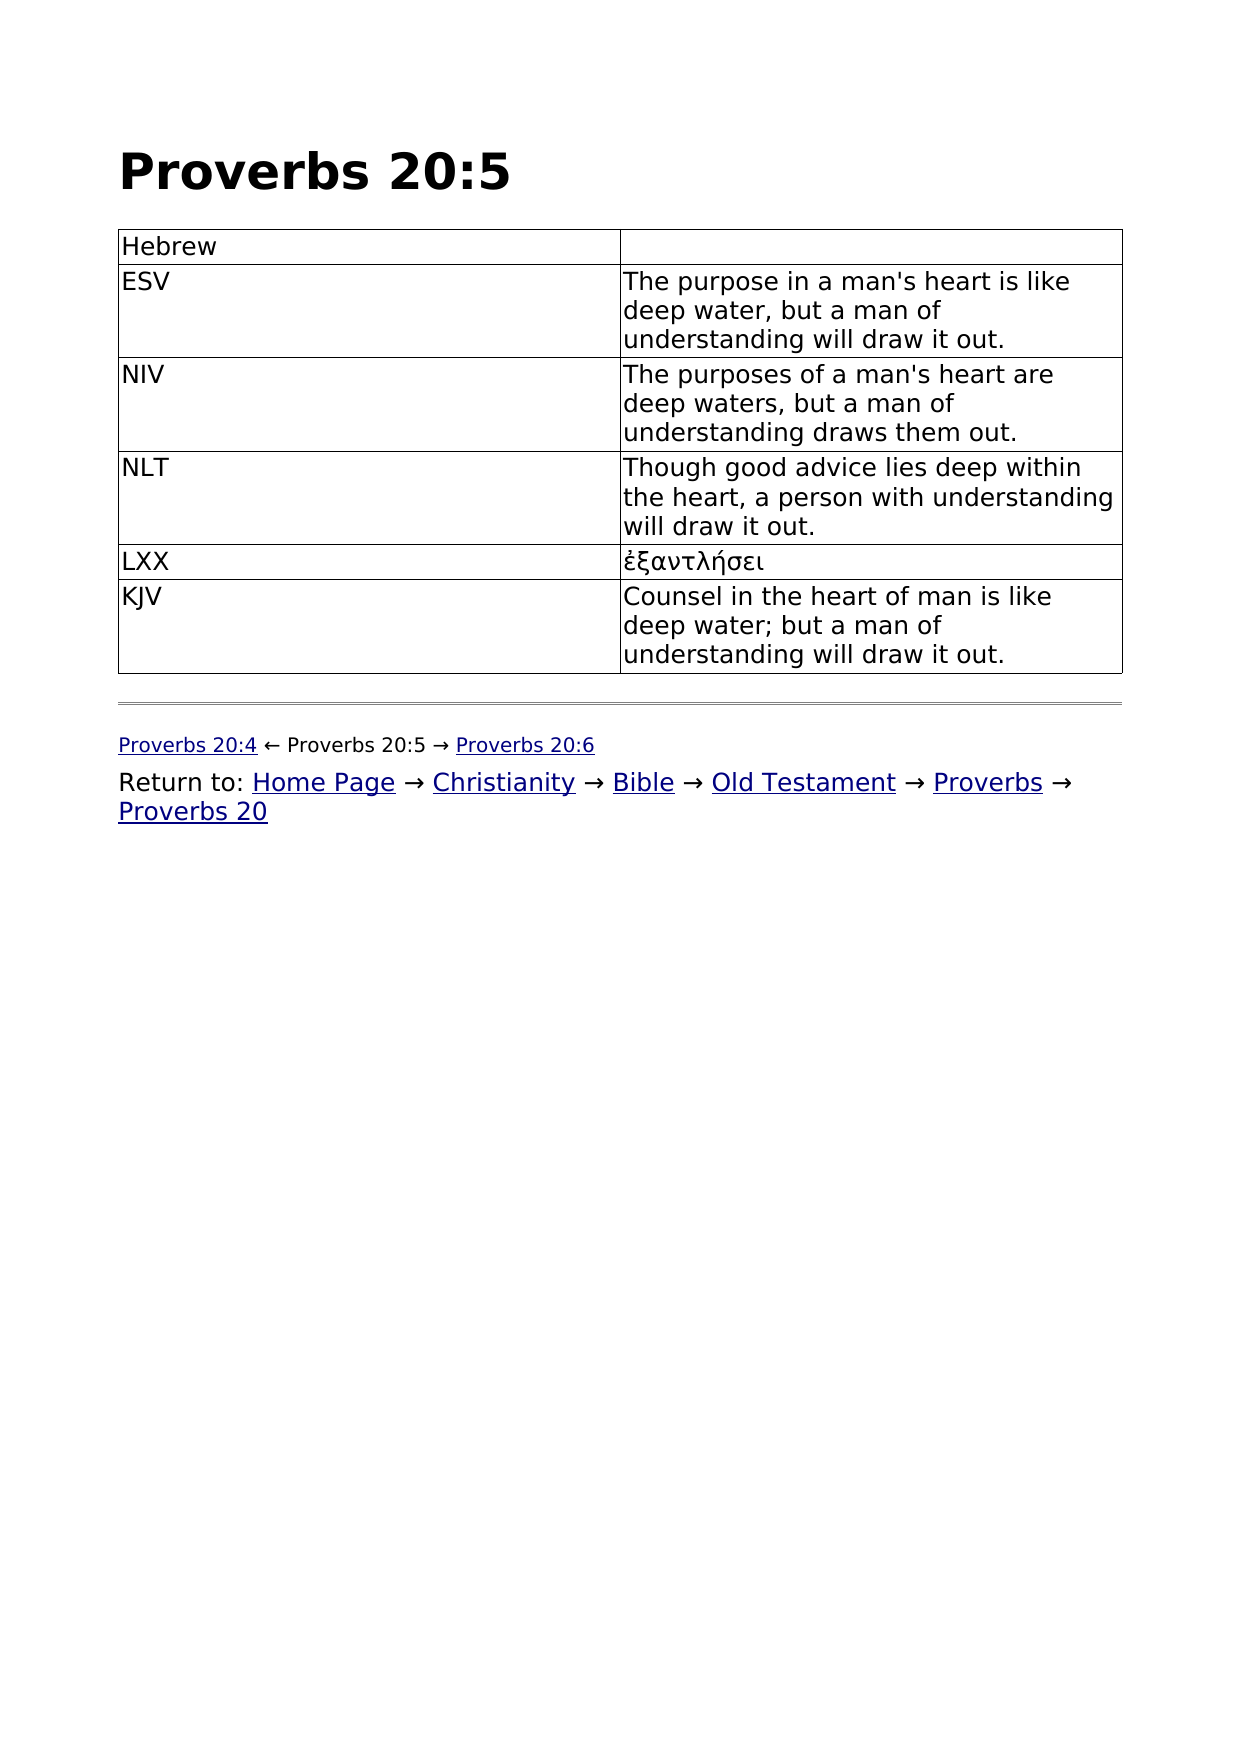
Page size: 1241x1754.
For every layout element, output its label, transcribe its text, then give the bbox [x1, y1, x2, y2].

table_cell ESV [119, 265, 620, 357]
table_cell Counsel in the heart of man is like deep water; but a man of understanding will draw it out. [621, 580, 1122, 673]
subtitle Proverbs 20:5 [118, 143, 1122, 201]
table_cell NIV [119, 358, 620, 451]
table_cell The purpose in a man's heart is like deep water, but a man of understanding will draw it out. [621, 265, 1122, 357]
table_cell The purposes of a man's heart are deep waters, but a man of understanding draws them out. [621, 358, 1122, 451]
table_cell LXX [119, 545, 620, 579]
table_cell NLT [119, 452, 620, 544]
table_cell KJV [119, 580, 620, 673]
table_header [621, 230, 1122, 264]
table_cell ἐξαντλήσει [621, 545, 1122, 579]
text Proverbs 20:4 ← Proverbs 20:5 → Proverbs 20:6 [118, 734, 1122, 768]
table_header Hebrew [119, 230, 620, 264]
text Return to: Home Page → Christianity → Bible → Old Testament → Proverbs → Proverbs 20 [118, 768, 1122, 826]
table_cell Though good advice lies deep within the heart, a person with understanding will draw it out. [621, 452, 1122, 544]
